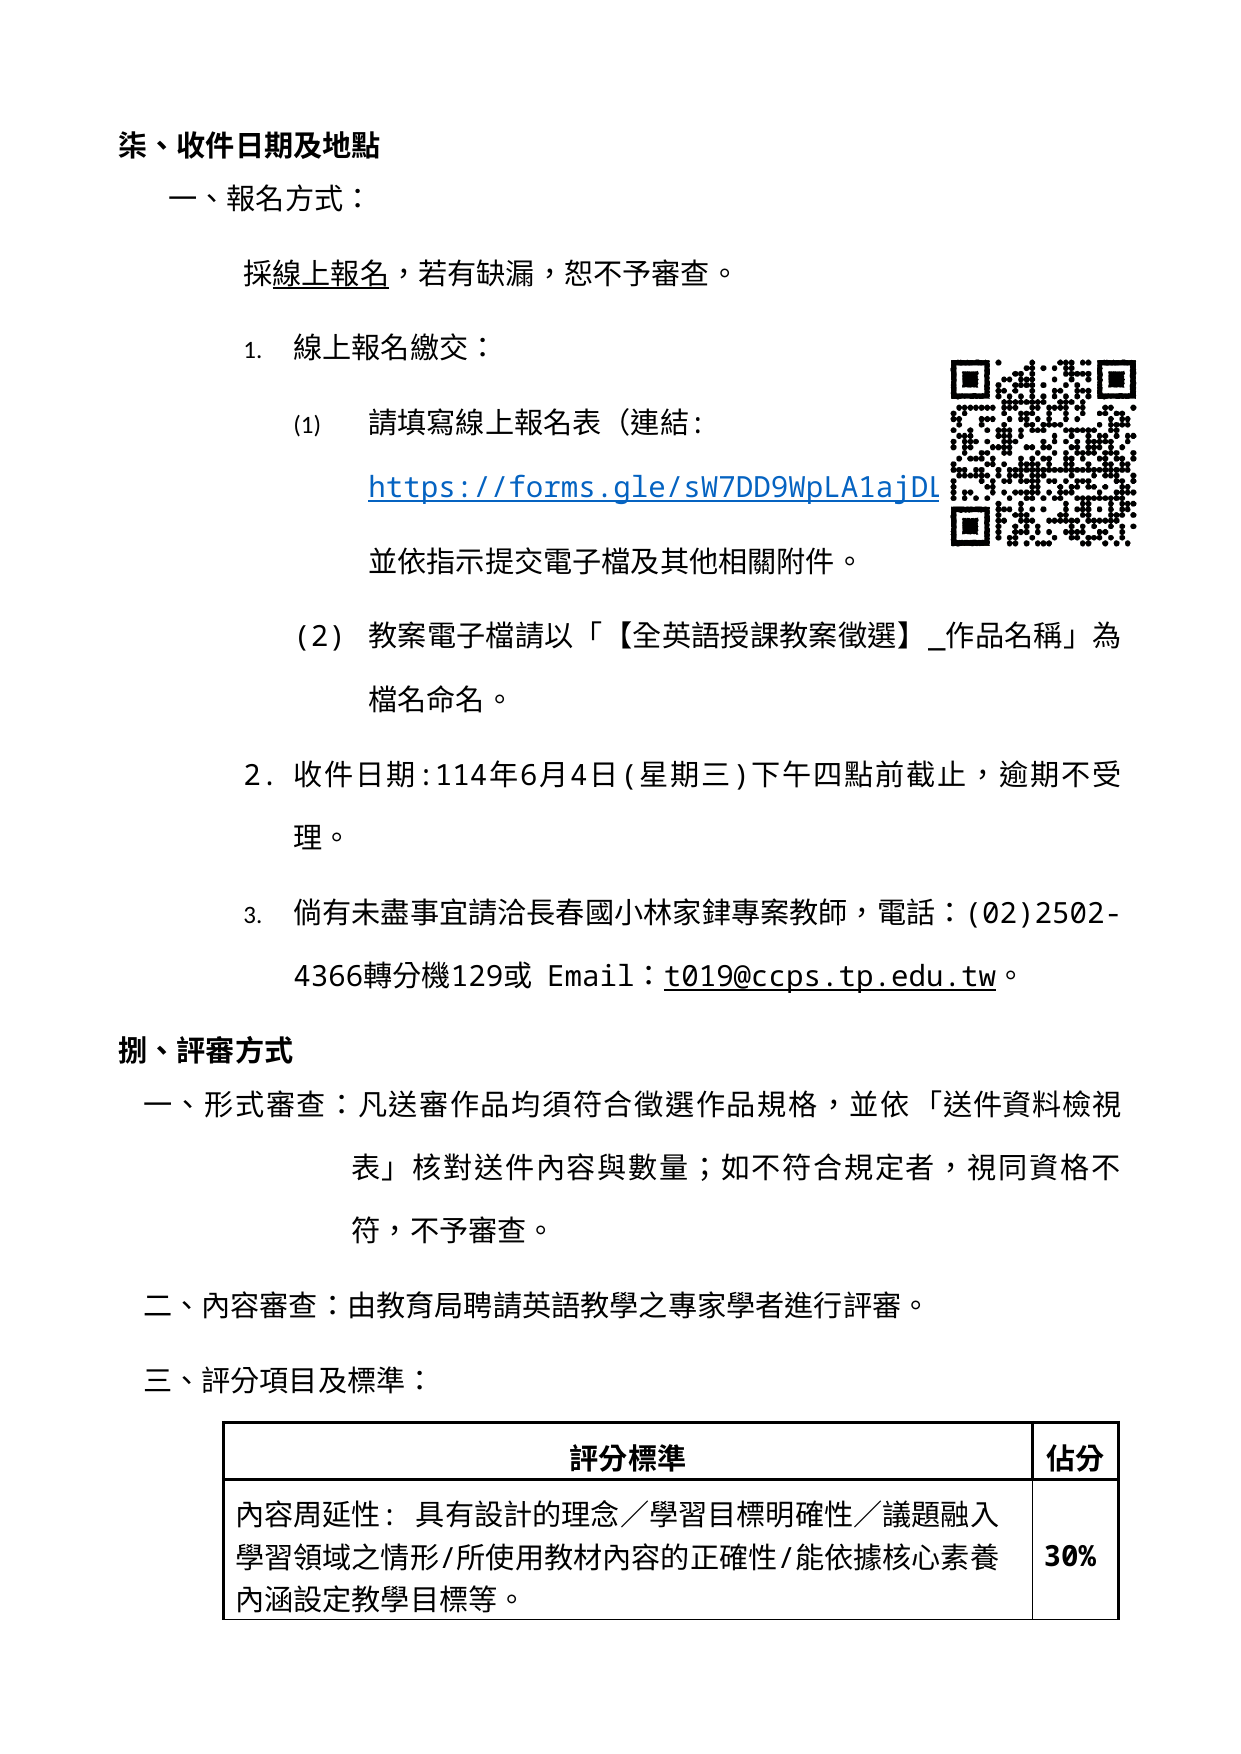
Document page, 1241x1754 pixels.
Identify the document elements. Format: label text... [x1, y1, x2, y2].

text 一、報名方式： [168, 176, 1122, 218]
list 倘有未盡事宜請洽長春國小林家銉專案教師，電話：(02)2502-4366轉分機129或 Email：t019@ccps.tp.edu.tw。 [243, 889, 1122, 995]
text 三、評分項目及標準： [118, 1357, 1122, 1400]
table_cell 內容周延性: 具有設計的理念／學習目標明確性／議題融入學習領域之情形/所使用教材內容的正確性/能依據核心素養內涵設定教學目標等。 [225, 1481, 1032, 1619]
list 線上報名繳交： [243, 325, 1122, 367]
list 教案電子檔請以「【全英語授課教案徵選】_作品名稱」為檔名命名。 [293, 613, 1122, 719]
text 並依指示提交電子檔及其他相關附件。 [368, 538, 1122, 580]
text 採線上報名，若有缺漏，恕不予審查。 [218, 250, 1122, 293]
table_cell 30% [1033, 1481, 1117, 1619]
text 捌、評審方式 [118, 1028, 1122, 1070]
text 柒、收件日期及地點 [118, 122, 1122, 164]
list 請填寫線上報名表（連結: https://forms.gle/sW7DD9WpLA1ajDLk6）， [293, 400, 939, 506]
table_header 佔分 [1034, 1424, 1117, 1477]
table_header 評分標準 [225, 1424, 1031, 1477]
text 二、內容審查：由教育局聘請英語教學之專家學者進行評審。 [143, 1283, 1122, 1325]
text 一、形式審查：凡送審作品均須符合徵選作品規格，並依「送件資料檢視表」核對送件內容與數量；如不符合規定者，視同資格不符，不予審查。 [143, 1081, 1122, 1250]
list 收件日期:114年6月4日(星期三)下午四點前截止，逾期不受理。 [243, 751, 1122, 857]
